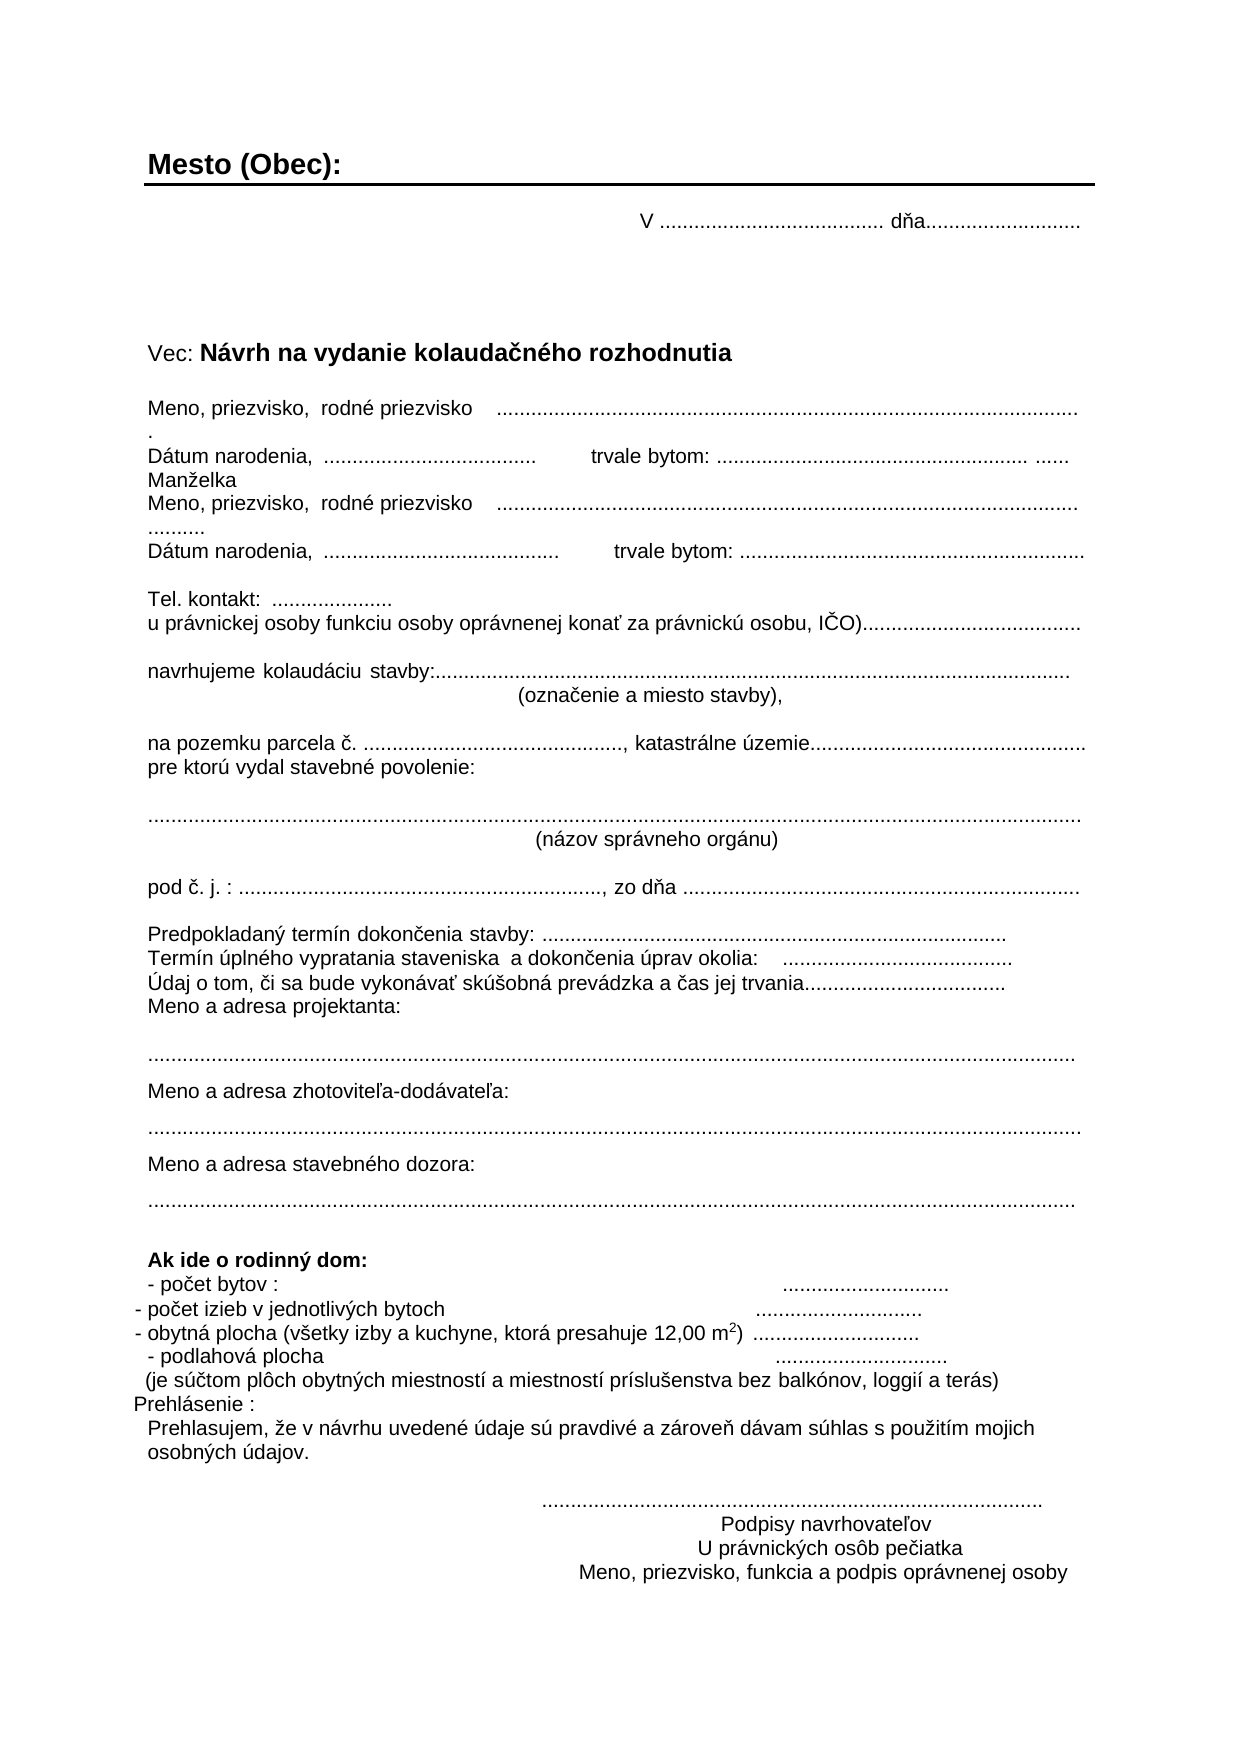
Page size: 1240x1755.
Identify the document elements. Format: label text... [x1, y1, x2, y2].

text Meno a adresa stavebného dozora: [147, 1152, 1100, 1176]
text (označenie a miesto stavby), [518, 683, 1100, 707]
text Dátum narodenia, ..................................... trvale bytom: ....................................................... ...... [147, 443, 1100, 467]
text Manželka [147, 467, 1100, 491]
text na pozemku parcela č. ............................................., katastrálne územie................................................ [147, 731, 1100, 755]
text .......... [147, 515, 1100, 539]
text (je súčtom plôch obytných miestností a miestností príslušenstva bez balkónov, loggií a terás) Prehlásenie : [133, 1368, 1100, 1416]
text - podlahová plocha .............................. [147, 1344, 1100, 1368]
text Predpokladaný termín dokončenia stavby: .................................................................................. [147, 922, 1100, 946]
text pod č. j. : ..............................................................., zo dňa ..................................................................... [147, 874, 1100, 898]
text . [147, 419, 1100, 443]
text U právnických osôb pečiatka [577, 1536, 1083, 1560]
text Údaj o tom, či sa bude vykonávať skúšobná prevádzka a čas jej trvania................................... [147, 970, 1100, 994]
text Tel. kontakt: ..................... [147, 587, 1100, 611]
text ................................................................................................................................................................. [147, 1042, 1100, 1066]
text Meno, priezvisko, rodné priezvisko ..................................................................................................... [147, 395, 1100, 419]
text u právnickej osoby funkciu osoby oprávnenej konať za právnickú osobu, IČO)...................................... [147, 611, 1100, 635]
text .................................................................................................................................................................. [147, 803, 1100, 827]
text Mesto (Obec): [147, 147, 1100, 181]
text V ....................................... dňa........................... [639, 208, 1100, 232]
text Podpisy navrhovateľov [577, 1512, 1075, 1536]
text (názov správneho orgánu) [535, 827, 1100, 851]
text navrhujeme kolaudáciu stavby:................................................................................................................ [147, 659, 1100, 683]
text ................................................................................................................................................................. [147, 1188, 1100, 1212]
text Dátum narodenia, ......................................... trvale bytom: ............................................................ [147, 539, 1100, 563]
text Meno a adresa projektanta: [147, 994, 1100, 1018]
text Prehlasujem, že v návrhu uvedené údaje sú pravdivé a zároveň dávam súhlas s použitím mojich osobných údajov. [147, 1416, 1100, 1464]
text ....................................................................................... [517, 1488, 1069, 1512]
text - počet bytov : ............................. [147, 1272, 1100, 1296]
text Meno, priezvisko, rodné priezvisko ..................................................................................................... [147, 491, 1100, 515]
list počet izieb v jednotlivých bytoch ............................. [134, 1296, 1100, 1320]
list obytná plocha (všetky izby a kuchyne, ktorá presahuje 12,00 m2) ............................. [134, 1320, 1100, 1344]
text pre ktorú vydal stavebné povolenie: [147, 755, 1100, 779]
text Vec: Návrh na vydanie kolaudačného rozhodnutia [147, 338, 1100, 366]
text Termín úplného vypratania staveniska a dokončenia úprav okolia: ........................................ [147, 946, 1100, 970]
text .................................................................................................................................................................. [147, 1115, 1100, 1139]
text Meno a adresa zhotoviteľa-dodávateľa: [147, 1078, 1100, 1102]
text Meno, priezvisko, funkcia a podpis oprávnenej osoby [577, 1560, 1069, 1584]
subtitle Ak ide o rodinný dom: [147, 1248, 1100, 1272]
